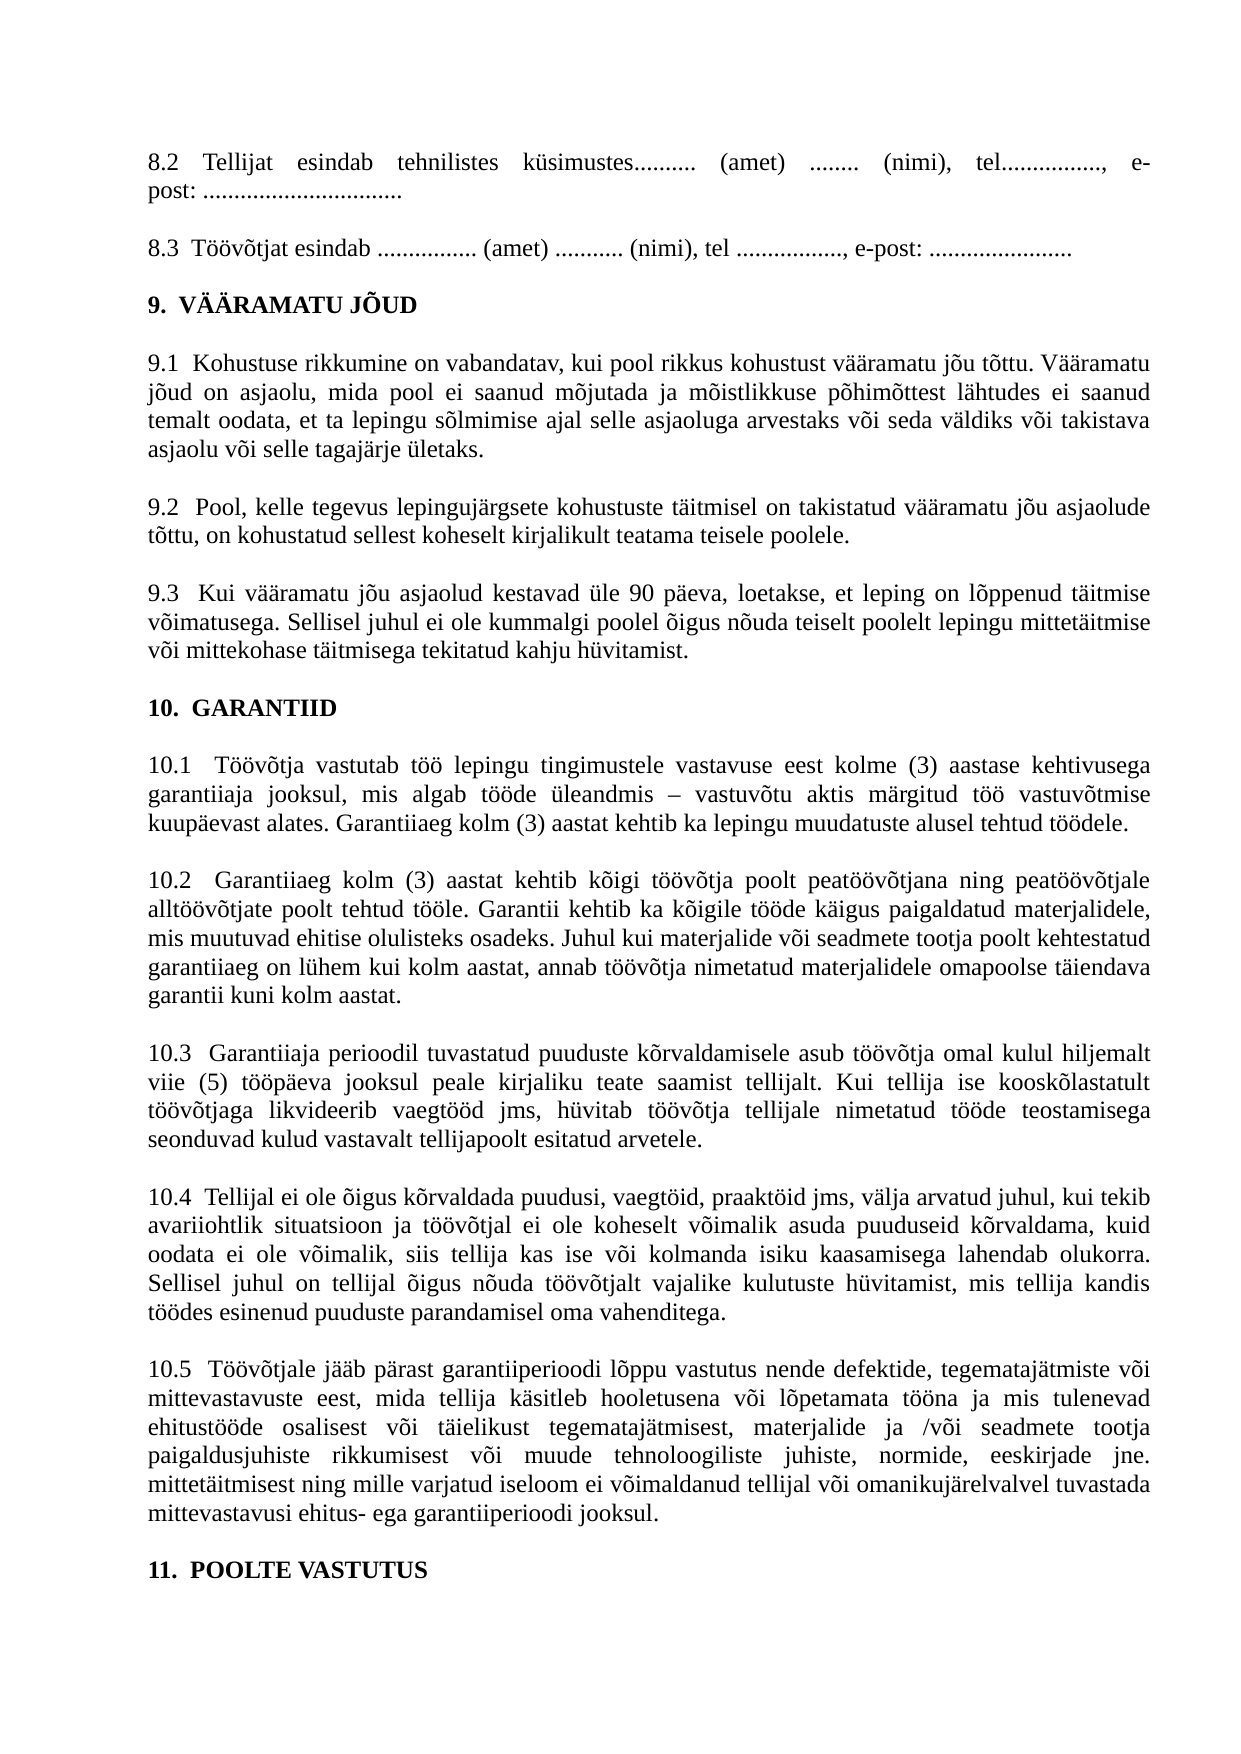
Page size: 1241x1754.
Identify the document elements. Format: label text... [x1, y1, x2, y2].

text 10.2 Garantiiaeg kolm (3) aastat kehtib kõigi töövõtja poolt peatöövõtjana ning peatöövõtjale alltöövõtjate poolt tehtud tööle. Garantii kehtib ka kõigile tööde käigus paigaldatud materjalidele, mis muutuvad ehitise olulisteks osadeks. Juhul kui materjalide või seadmete tootja poolt kehtestatud garantiiaeg on lühem kui kolm aastat, annab töövõtja nimetatud materjalidele omapoolse täiendava garantii kuni kolm aastat. [148, 866, 1152, 1009]
text 8.2 Tellijat esindab tehnilistes küsimustes.......... (amet) ........ (nimi), tel................, e-post: ................................ [148, 147, 1152, 204]
text 9.3 Kui vääramatu jõu asjaolud kestavad üle 90 päeva, loetakse, et leping on lõppenud täitmise võimatusega. Sellisel juhul ei ole kummalgi poolel õigus nõuda teiselt poolelt lepingu mittetäitmise või mittekohase täitmisega tekitatud kahju hüvitamist. [148, 578, 1152, 664]
text 10.5 Töövõtjale jääb pärast garantiiperioodi lõppu vastutus nende defektide, tegematajätmiste või mittevastavuste eest, mida tellija käsitleb hooletusena või lõpetamata tööna ja mis tulenevad ehitustööde osalisest või täielikust tegematajätmisest, materjalide ja /või seadmete tootja paigaldusjuhiste rikkumisest või muude tehnoloogiliste juhiste, normide, eeskirjade jne. mittetäitmisest ning mille varjatud iseloom ei võimaldanud tellijal või omanikujärelvalvel tuvastada mittevastavusi ehitus- ega garantiiperioodi jooksul. [148, 1354, 1152, 1527]
text 9. VÄÄRAMATU JÕUD [148, 291, 1152, 319]
text 10.3 Garantiiaja perioodil tuvastatud puuduste kõrvaldamisele asub töövõtja omal kulul hiljemalt viie (5) tööpäeva jooksul peale kirjaliku teate saamist tellijalt. Kui tellija ise kooskõlastatult töövõtjaga likvideerib vaegtööd jms, hüvitab töövõtja tellijale nimetatud tööde teostamisega seonduvad kulud vastavalt tellijapoolt esitatud arvetele. [148, 1038, 1152, 1153]
text 10. GARANTIID [148, 693, 1152, 722]
text 10.1 Töövõtja vastutab töö lepingu tingimustele vastavuse eest kolme (3) aastase kehtivusega garantiiaja jooksul, mis algab tööde üleandmis – vastuvõtu aktis märgitud töö vastuvõtmise kuupäevast alates. Garantiiaeg kolm (3) aastat kehtib ka lepingu muudatuste alusel tehtud töödele. [148, 751, 1152, 837]
text 11. POOLTE VASTUTUS [148, 1556, 1152, 1584]
text 9.2 Pool, kelle tegevus lepingujärgsete kohustuste täitmisel on takistatud vääramatu jõu asjaolude tõttu, on kohustatud sellest koheselt kirjalikult teatama teisele poolele. [148, 492, 1152, 549]
text 9.1 Kohustuse rikkumine on vabandatav, kui pool rikkus kohustust vääramatu jõu tõttu. Vääramatu jõud on asjaolu, mida pool ei saanud mõjutada ja mõistlikkuse põhimõttest lähtudes ei saanud temalt oodata, et ta lepingu sõlmimise ajal selle asjaoluga arvestaks või seda väldiks või takistava asjaolu või selle tagajärje ületaks. [148, 348, 1152, 463]
text 8.3 Töövõtjat esindab ................ (amet) ........... (nimi), tel ................., e-post: ....................... [148, 233, 1152, 262]
text 10.4 Tellijal ei ole õigus kõrvaldada puudusi, vaegtöid, praaktöid jms, välja arvatud juhul, kui tekib avariiohtlik situatsioon ja töövõtjal ei ole koheselt võimalik asuda puuduseid kõrvaldama, kuid oodata ei ole võimalik, siis tellija kas ise või kolmanda isiku kaasamisega lahendab olukorra. Sellisel juhul on tellijal õigus nõuda töövõtjalt vajalike kulutuste hüvitamist, mis tellija kandis töödes esinenud puuduste parandamisel oma vahenditega. [148, 1182, 1152, 1326]
